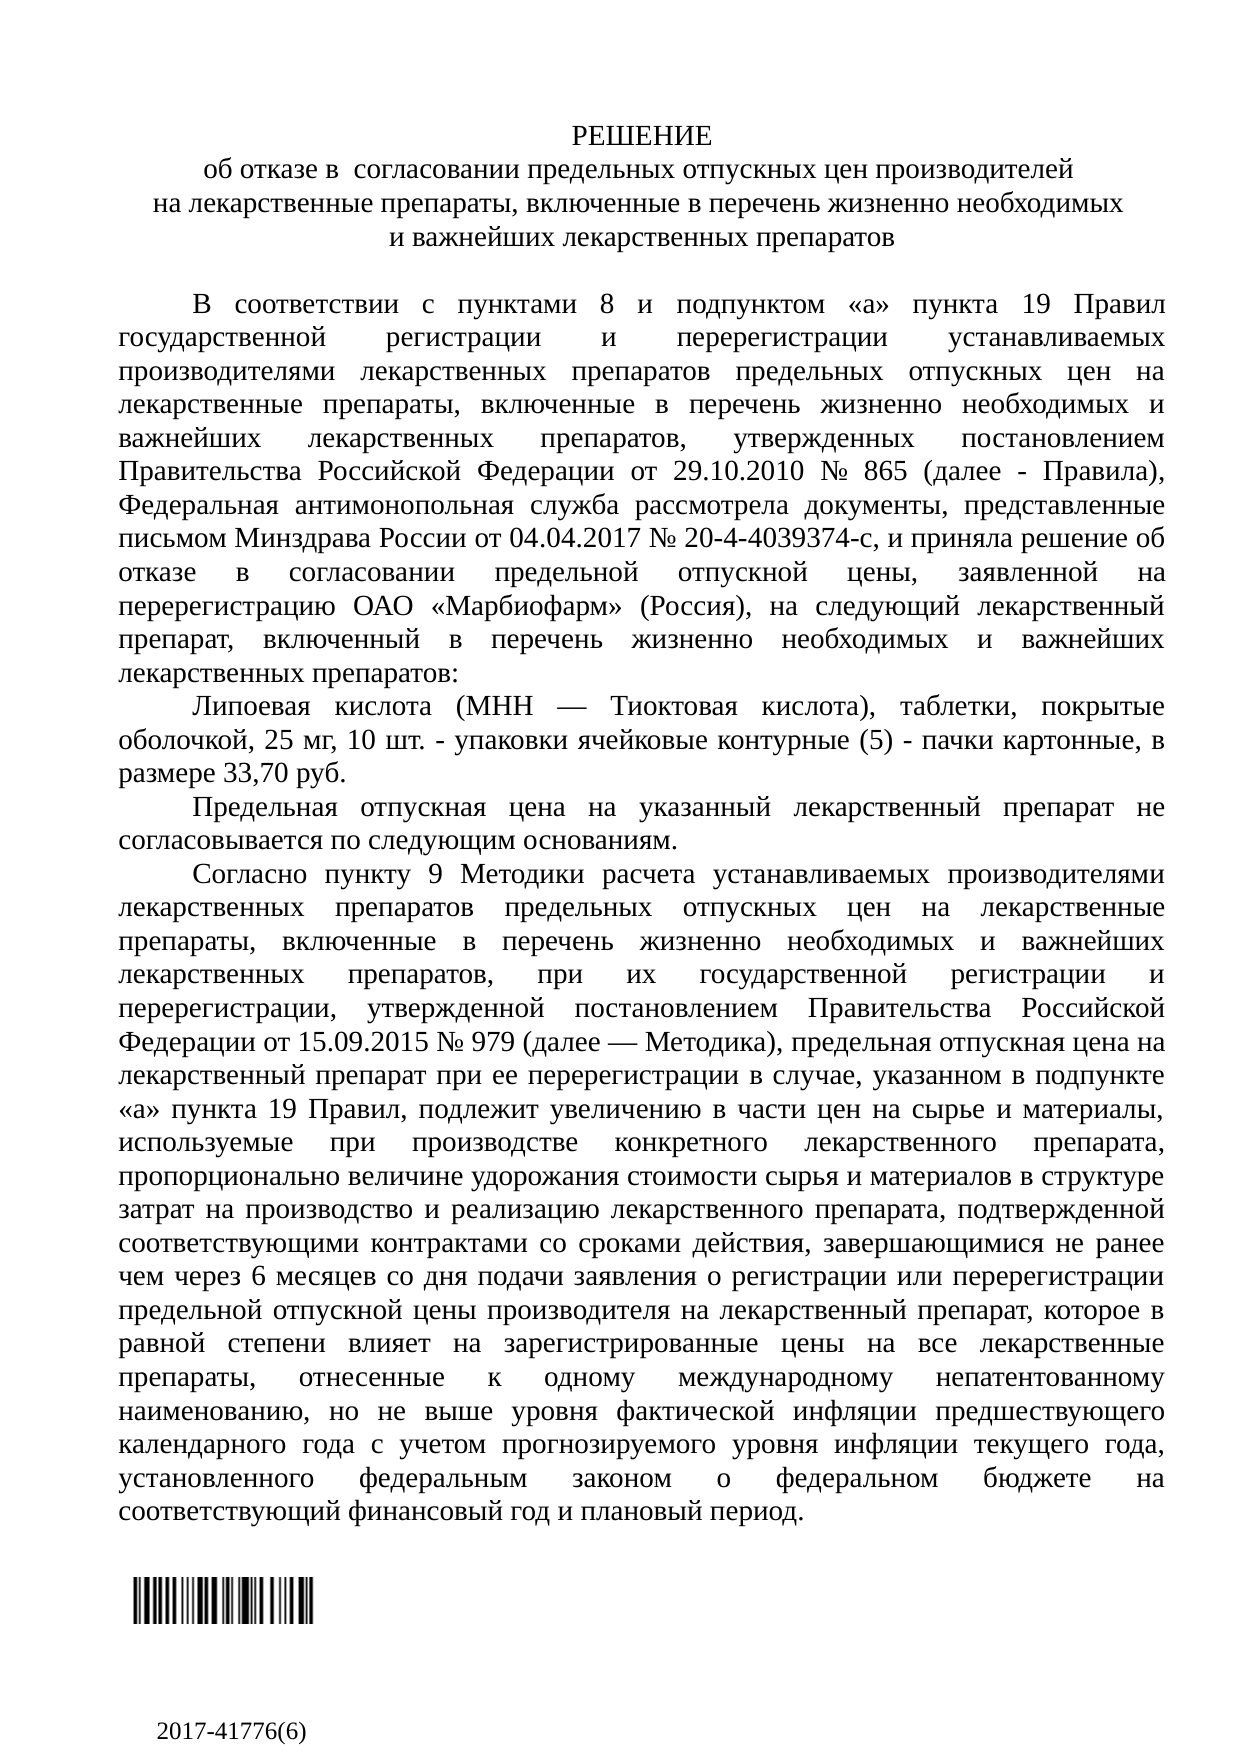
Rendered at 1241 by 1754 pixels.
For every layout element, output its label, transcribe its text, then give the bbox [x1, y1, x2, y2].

text Липоевая кислота (МНН — Тиоктовая кислота), таблетки, покрытые оболочкой, 25 мг, 10 шт. - упаковки ячейковые контурные (5) - пачки картонные, в размере 33,70 руб. [118, 688, 1166, 789]
text Предельная отпускная цена на указанный лекарственный препарат не согласовывается по следующим основаниям. [118, 789, 1166, 856]
text Согласно пункту 9 Методики расчета устанавливаемых производителями лекарственных препаратов предельных отпускных цен на лекарственные препараты, включенные в перечень жизненно необходимых и важнейших лекарственных препаратов, при их государственной регистрации и перерегистрации, утвержденной постановлением Правительства Российской Федерации от 15.09.2015 № 979 (далее — Методика), предельная отпускная цена на лекарственный препарат при ее перерегистрации в случае, указанном в подпункте «а» пункта 19 Правил, подлежит увеличению в части цен на сырье и материалы, используемые при производстве конкретного лекарственного препарата, пропорционально величине удорожания стоимости сырья и материалов в структуре затрат на производство и реализацию лекарственного препарата, подтвержденной соответствующими контрактами со сроками действия, завершающимися не ранее чем через 6 месяцев со дня подачи заявления о регистрации или перерегистрации предельной отпускной цены производителя на лекарственный препарат, которое в равной степени влияет на зарегистрированные цены на все лекарственные препараты, отнесенные к одному международному непатентованному наименованию, но не выше уровня фактической инфляции предшествующего календарного года с учетом прогнозируемого уровня инфляции текущего года, установленного федеральным законом о федеральном бюджете на соответствующий финансовый год и плановый период. [118, 856, 1166, 1527]
text об отказе в согласовании предельных отпускных цен производителей [118, 152, 1166, 185]
text на лекарственные препараты, включенные в перечень жизненно необходимых [118, 185, 1166, 219]
text и важнейших лекарственных препаратов [118, 219, 1166, 252]
text В соответствии с пунктами 8 и подпунктом «а» пункта 19 Правил государственной регистрации и перерегистрации устанавливаемых производителями лекарственных препаратов предельных отпускных цен на лекарственные препараты, включенные в перечень жизненно необходимых и важнейших лекарственных препаратов, утвержденных постановлением Правительства Российской Федерации от 29.10.2010 № 865 (далее - Правила), Федеральная антимонопольная служба рассмотрела документы, представленные письмом Минздрава России от 04.04.2017 № 20-4-4039374-с, и приняла решение об отказе в согласовании предельной отпускной цены, заявленной на перерегистрацию ОАО «Марбиофарм» (Россия), на следующий лекарственный препарат, включенный в перечень жизненно необходимых и важнейших лекарственных препаратов: [118, 286, 1166, 688]
picture [118, 1577, 331, 1624]
